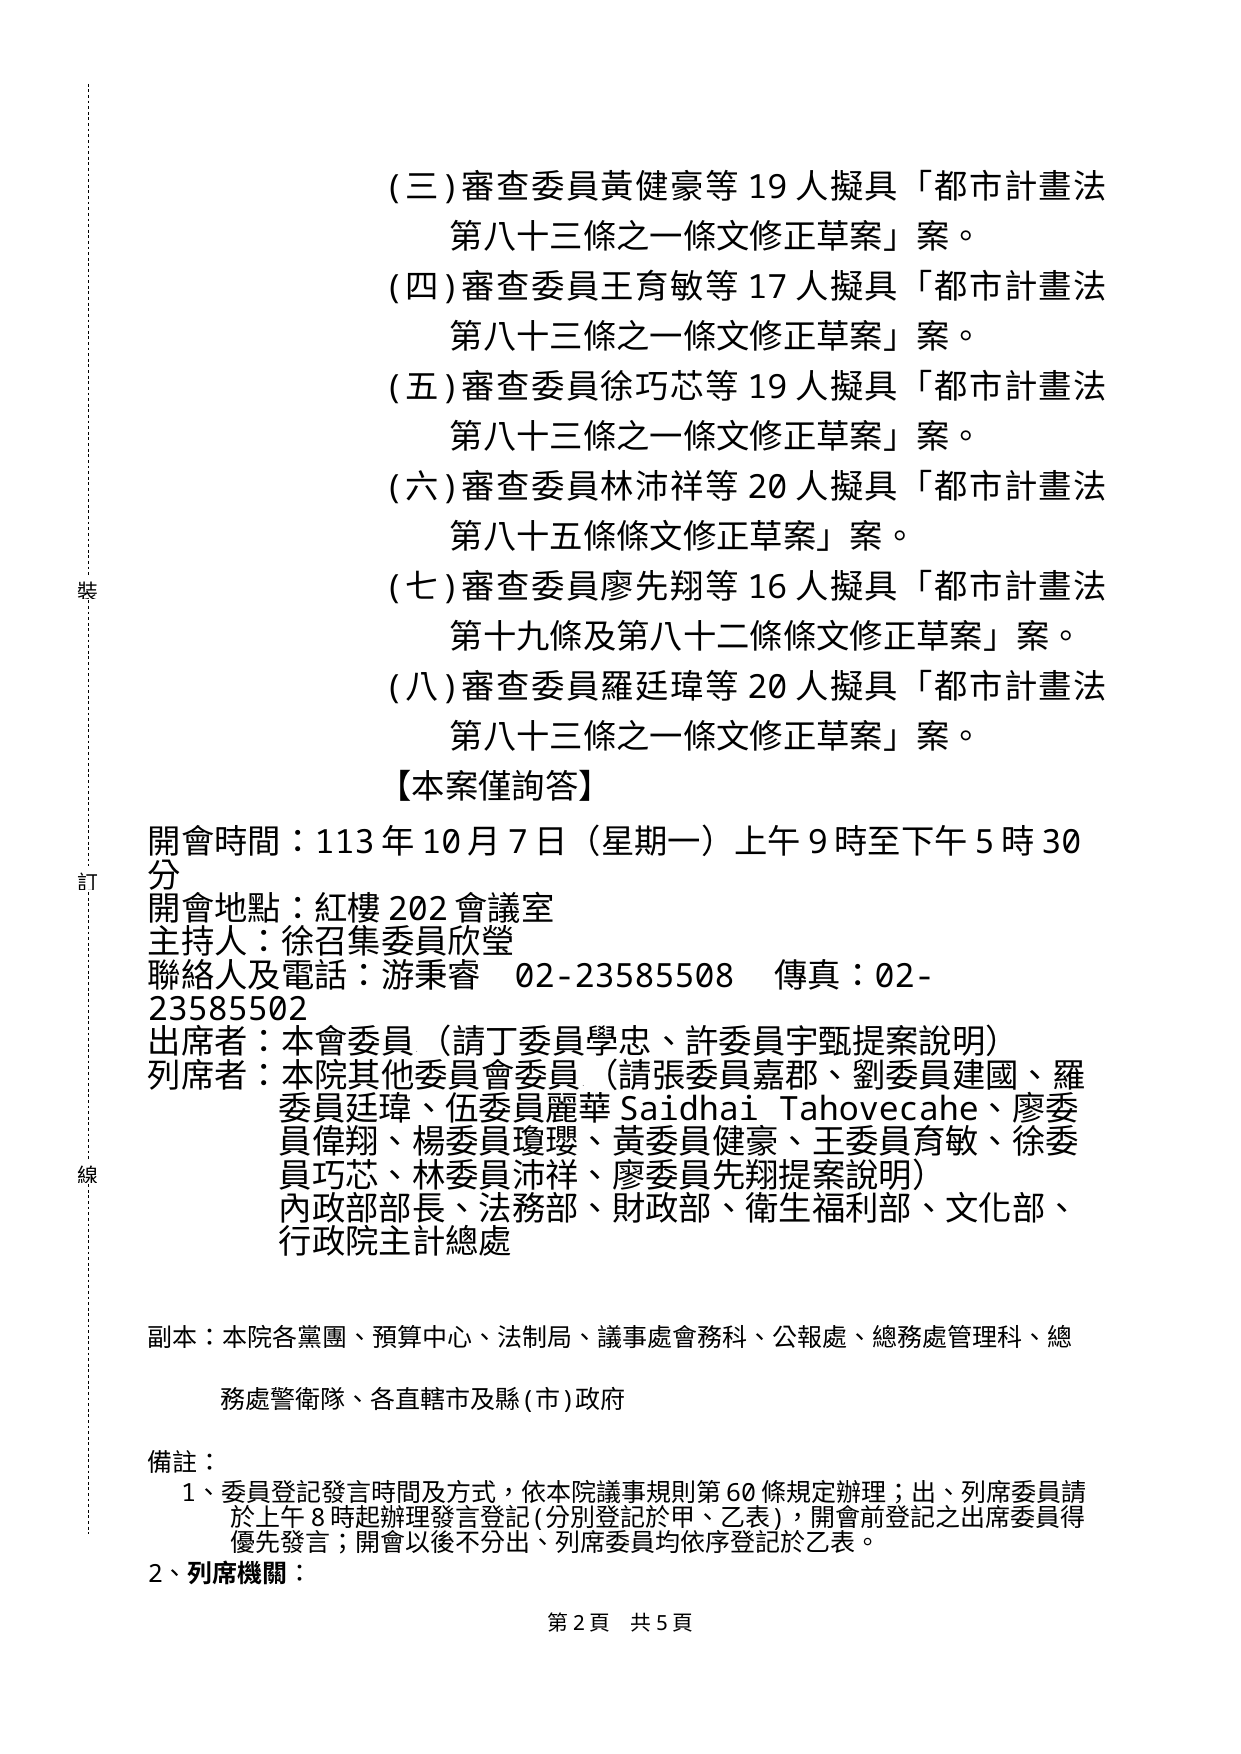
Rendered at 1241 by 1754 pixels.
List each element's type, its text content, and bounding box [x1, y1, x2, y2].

text 出席者：本會委員、（請丁委員學忠、許委員宇甄提案說明） [148, 1027, 1122, 1060]
text 列席者：本院其他委員會委員、（請張委員嘉郡、劉委員建國、羅委員廷瑋、伍委員麗華Saidhai Tahovecahe、廖委員偉翔、楊委員瓊瓔、黃委員健豪、王委員育敏、徐委員巧芯、林委員沛祥、廖委員先翔提案說明） 內政部部長、法務部、財政部、衛生福利部、文化部、行政院主計總處 [148, 1060, 1092, 1260]
text (六)審查委員林沛祥等20人擬具「都市計畫法第八十五條條文修正草案」案。 [384, 458, 1107, 558]
text (七)審查委員廖先翔等16人擬具「都市計畫法第十九條及第八十二條條文修正草案」案。 [384, 558, 1107, 658]
text (四)審查委員王育敏等17人擬具「都市計畫法第八十三條之一條文修正草案」案。 [384, 258, 1107, 358]
list 委員登記發言時間及方式，依本院議事規則第60條規定辦理；出、列席委員請於上午8時起辦理發言登記(分別登記於甲、乙表)，開會前登記之出席委員得優先發言；開會以後不分出、列席委員均依序登記於乙表。 [181, 1481, 1092, 1556]
text 聯絡人及電話：游秉睿 02-23585508 傳真：02-23585502 [148, 960, 1092, 1027]
text 備註： [148, 1419, 1092, 1481]
text 開會地點：紅樓202會議室 [148, 894, 1092, 927]
text 開會時間：113年10月7日（星期一）上午9時至下午5時30分 [148, 827, 1107, 894]
text 副本：本院各黨團、預算中心、法制局、議事處會務科、公報處、總務處管理科、總務處警衛隊、各直轄市及縣(市)政府 [148, 1294, 1092, 1419]
text (八)審查委員羅廷瑋等20人擬具「都市計畫法第八十三條之一條文修正草案」案。 [384, 658, 1107, 758]
text 【本案僅詢答】 [378, 758, 1107, 808]
text 主持人：徐召集委員欣瑩 [148, 927, 1092, 960]
text (三)審查委員黃健豪等19人擬具「都市計畫法第八十三條之一條文修正草案」案。 [384, 158, 1107, 258]
list 列席機關： [148, 1556, 1152, 1589]
text (五)審查委員徐巧芯等19人擬具「都市計畫法第八十三條之一條文修正草案」案。 [384, 358, 1107, 458]
